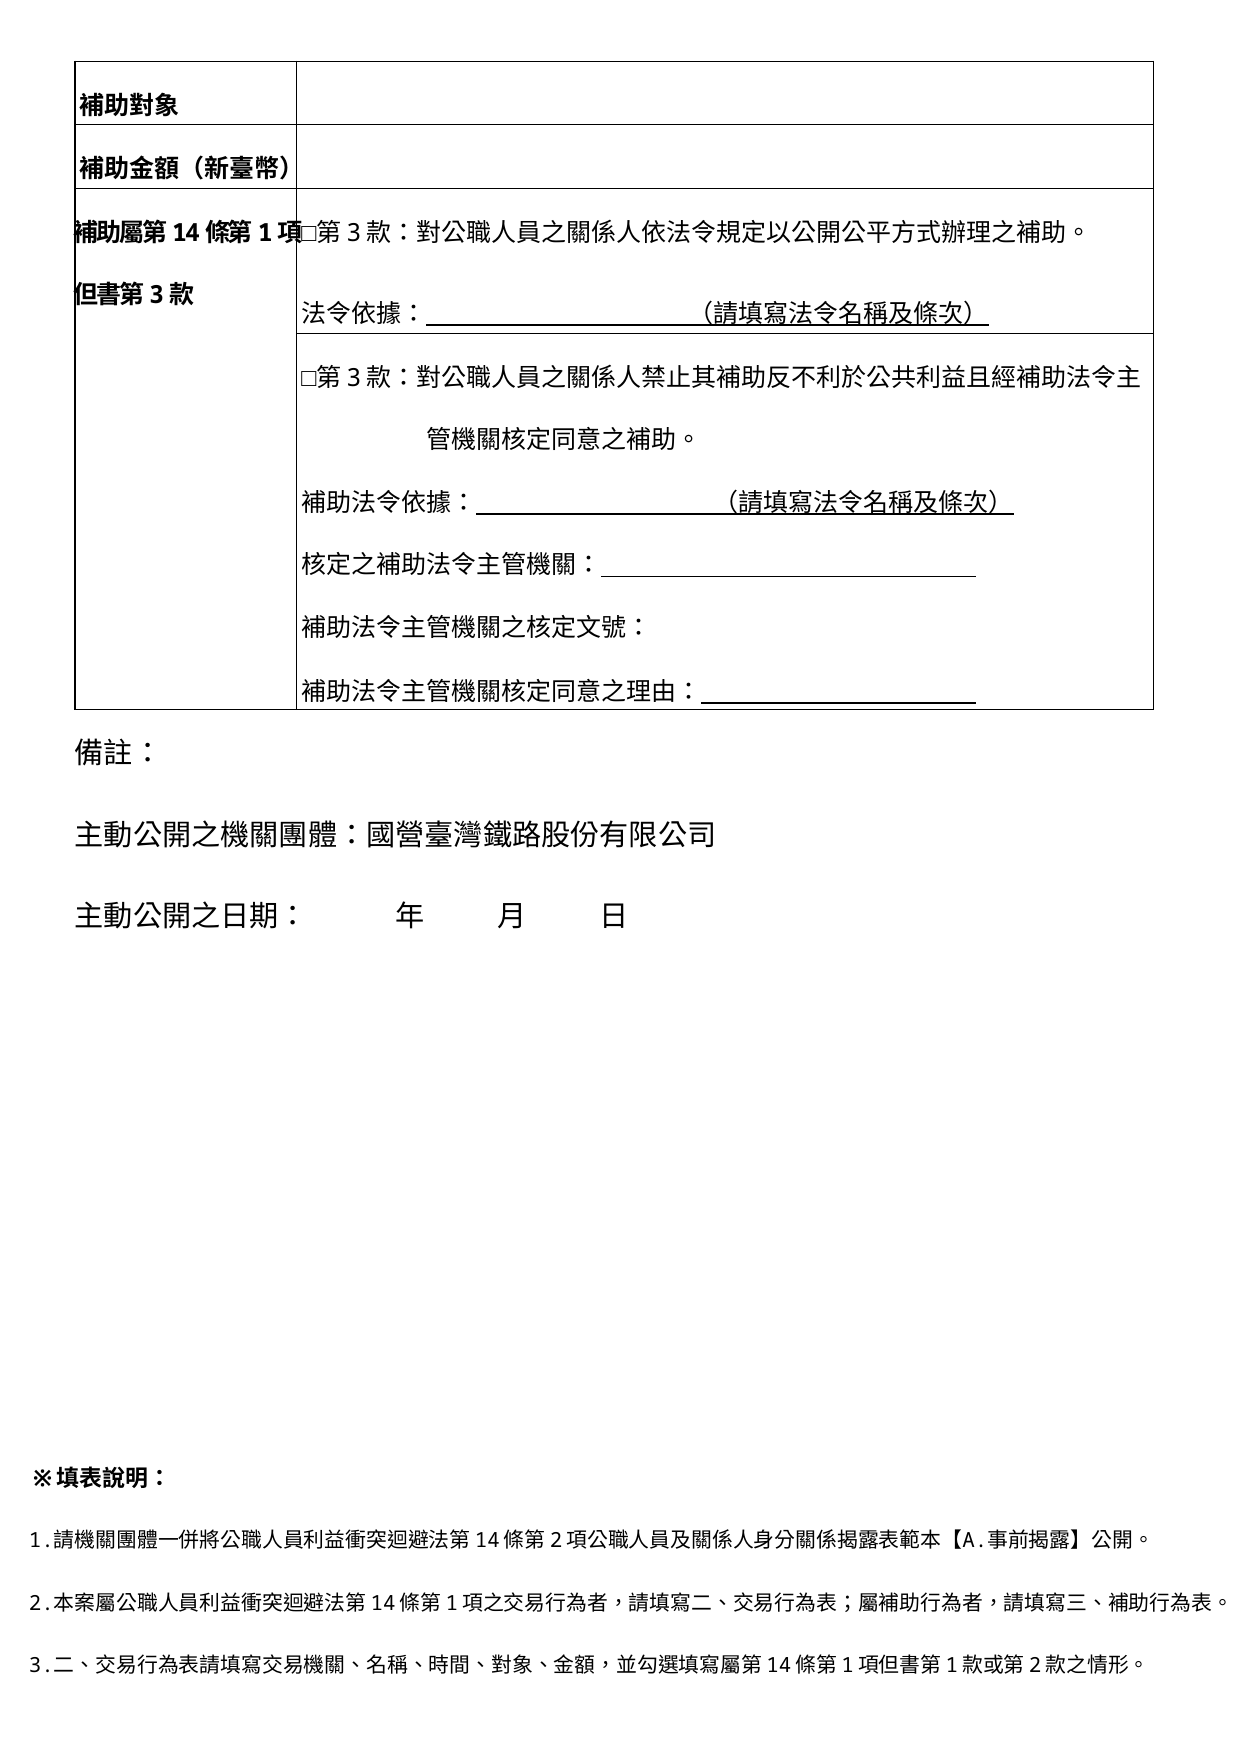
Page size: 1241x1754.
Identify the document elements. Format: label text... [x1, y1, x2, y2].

table_cell □第3款：對公職人員之關係人依法令規定以公開公平方式辦理之補助。 法令依據： （請填寫法令名稱及條次） [297, 189, 1153, 332]
text 主動公開之機關團體：國營臺灣鐵路股份有限公司 [30, 791, 1240, 853]
table_cell 補助金額（新臺幣） [76, 125, 296, 188]
text 1.請機關團體一併將公職人員利益衝突迴避法第14條第2項公職人員及關係人身分關係揭露表範本【A.事前揭露】公開。 [1, 1497, 1240, 1559]
table_cell 補助對象 [76, 62, 296, 124]
table_cell [297, 62, 1153, 124]
text ※填表說明： [1, 1434, 1240, 1497]
table_cell □第3款：對公職人員之關係人禁止其補助反不利於公共利益且經補助法令主 管機關核定同意之補助。 補助法令依據： （請填寫法令名稱及條次） 核定之補助法令主管機關： 補助法令主管機關之核定文號： 補助法令主管機關核定同意之理由： [297, 334, 1153, 708]
text 主動公開之日期： 年 月 日 [30, 872, 1240, 934]
text 備註： [30, 709, 1240, 772]
table_cell 補助屬第14條第1項 但書第3款 [76, 189, 296, 708]
table_cell [297, 125, 1153, 188]
text 3.二、交易行為表請填寫交易機關、名稱、時間、對象、金額，並勾選填寫屬第14條第1項但書第1款或第2款之情形。 [1, 1622, 1240, 1684]
text 2.本案屬公職人員利益衝突迴避法第14條第1項之交易行為者，請填寫二、交易行為表；屬補助行為者，請填寫三、補助行為表。 [1, 1559, 1240, 1622]
